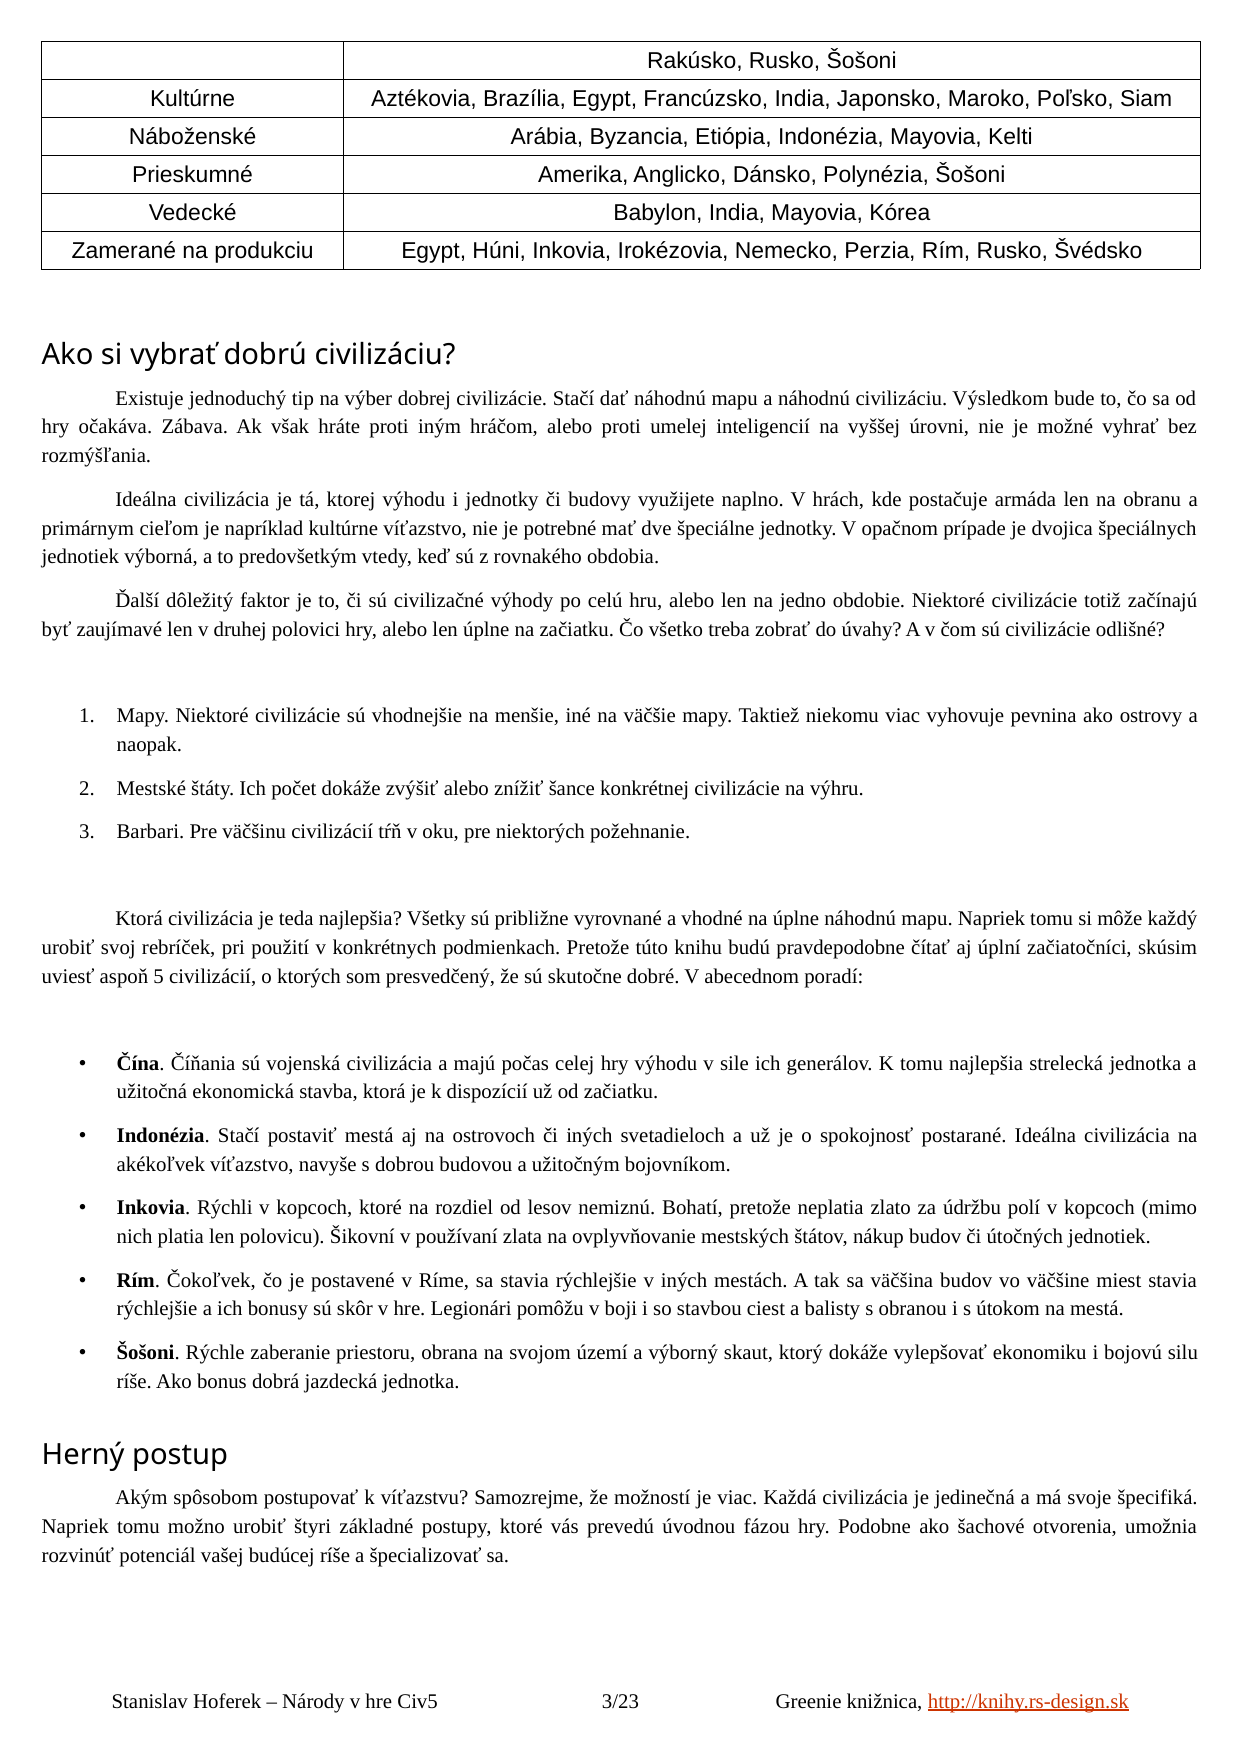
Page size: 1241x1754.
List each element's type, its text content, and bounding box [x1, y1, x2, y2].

table_cell Zamerané na produkciu [42, 232, 343, 269]
table_cell Náboženské [42, 118, 343, 155]
subtitle Ako si vybrať dobrú civilizáciu? [41, 333, 1199, 373]
table_cell Babylon, India, Mayovia, Kórea [344, 194, 1200, 231]
list Indonézia. Stačí postaviť mestá aj na ostrovoch či iných svetadieloch a už je o spokojnosť postarané. Ideálna civilizácia na akékoľvek víťazstvo, navyše s dobrou budovou a užitočným bojovníkom. [79, 1123, 1199, 1176]
list Mapy. Niektoré civilizácie sú vhodnejšie na menšie, iné na väčšie mapy. Taktiež niekomu viac vyhovuje pevnina ako ostrovy a naopak. [79, 703, 1199, 756]
subtitle Herný postup [41, 1433, 1199, 1473]
text Ktorá civilizácia je teda najlepšia? Všetky sú približne vyrovnané a vhodné na úplne náhodnú mapu. Napriek tomu si môže každý urobiť svoj rebríček, pri použití v konkrétnych podmienkach. Pretože túto knihu budú pravdepodobne čítať aj úplní začiatočníci, skúsim uviesť aspoň 5 civilizácií, o ktorých som presvedčený, že sú skutočne dobré. V abecednom poradí: [41, 906, 1199, 988]
table_cell Amerika, Anglicko, Dánsko, Polynézia, Šošoni [344, 156, 1200, 193]
table_cell Vedecké [42, 194, 343, 231]
table_cell [42, 42, 343, 79]
text Ďalší dôležitý faktor je to, či sú civilizačné výhody po celú hru, alebo len na jedno obdobie. Niektoré civilizácie totiž začínajú byť zaujímavé len v druhej polovici hry, alebo len úplne na začiatku. Čo všetko treba zobrať do úvahy? A v čom sú civilizácie odlišné? [41, 588, 1199, 641]
list Inkovia. Rýchli v kopcoch, ktoré na rozdiel od lesov nemiznú. Bohatí, pretože neplatia zlato za údržbu polí v kopcoch (mimo nich platia len polovicu). Šikovní v používaní zlata na ovplyvňovanie mestských štátov, nákup budov či útočných jednotiek. [79, 1195, 1199, 1248]
list Barbari. Pre väčšinu civilizácií tŕň v oku, pre niektorých požehnanie. [79, 819, 1199, 843]
list Rím. Čokoľvek, čo je postavené v Ríme, sa stavia rýchlejšie v iných mestách. A tak sa väčšina budov vo väčšine miest stavia rýchlejšie a ich bonusy sú skôr v hre. Legionári pomôžu v boji i so stavbou ciest a balisty s obranou i s útokom na mestá. [79, 1267, 1199, 1320]
list Čína. Číňania sú vojenská civilizácia a majú počas celej hry výhodu v sile ich generálov. K tomu najlepšia strelecká jednotka a užitočná ekonomická stavba, ktorá je k dispozícií už od začiatku. [79, 1051, 1199, 1103]
text Existuje jednoduchý tip na výber dobrej civilizácie. Stačí dať náhodnú mapu a náhodnú civilizáciu. Výsledkom bude to, čo sa od hry očakáva. Zábava. Ak však hráte proti iným hráčom, alebo proti umelej inteligencií na vyššej úrovni, nie je možné vyhrať bez rozmýšľania. [41, 385, 1199, 467]
table_cell Aztékovia, Brazília, Egypt, Francúzsko, India, Japonsko, Maroko, Poľsko, Siam [344, 80, 1200, 117]
table_cell Kultúrne [42, 80, 343, 117]
text Ideálna civilizácia je tá, ktorej výhodu i jednotky či budovy využijete naplno. V hrách, kde postačuje armáda len na obranu a primárnym cieľom je napríklad kultúrne víťazstvo, nie je potrebné mať dve špeciálne jednotky. V opačnom prípade je dvojica špeciálnych jednotiek výborná, a to predovšetkým vtedy, keď sú z rovnakého obdobia. [41, 487, 1199, 568]
list Mestské štáty. Ich počet dokáže zvýšiť alebo znížiť šance konkrétnej civilizácie na výhru. [79, 776, 1199, 800]
table_cell Arábia, Byzancia, Etiópia, Indonézia, Mayovia, Kelti [344, 118, 1200, 155]
table_cell Rakúsko, Rusko, Šošoni [344, 42, 1200, 79]
table_cell Prieskumné [42, 156, 343, 193]
list Šošoni. Rýchle zaberanie priestoru, obrana na svojom území a výborný skaut, ktorý dokáže vylepšovať ekonomiku i bojovú silu ríše. Ako bonus dobrá jazdecká jednotka. [79, 1340, 1199, 1393]
table_cell Egypt, Húni, Inkovia, Irokézovia, Nemecko, Perzia, Rím, Rusko, Švédsko [344, 232, 1200, 269]
text Akým spôsobom postupovať k víťazstvu? Samozrejme, že možností je viac. Každá civilizácia je jedinečná a má svoje špecifiká. Napriek tomu možno urobiť štyri základné postupy, ktoré vás prevedú úvodnou fázou hry. Podobne ako šachové otvorenia, umožnia rozvinúť potenciál vašej budúcej ríše a špecializovať sa. [41, 1485, 1199, 1567]
